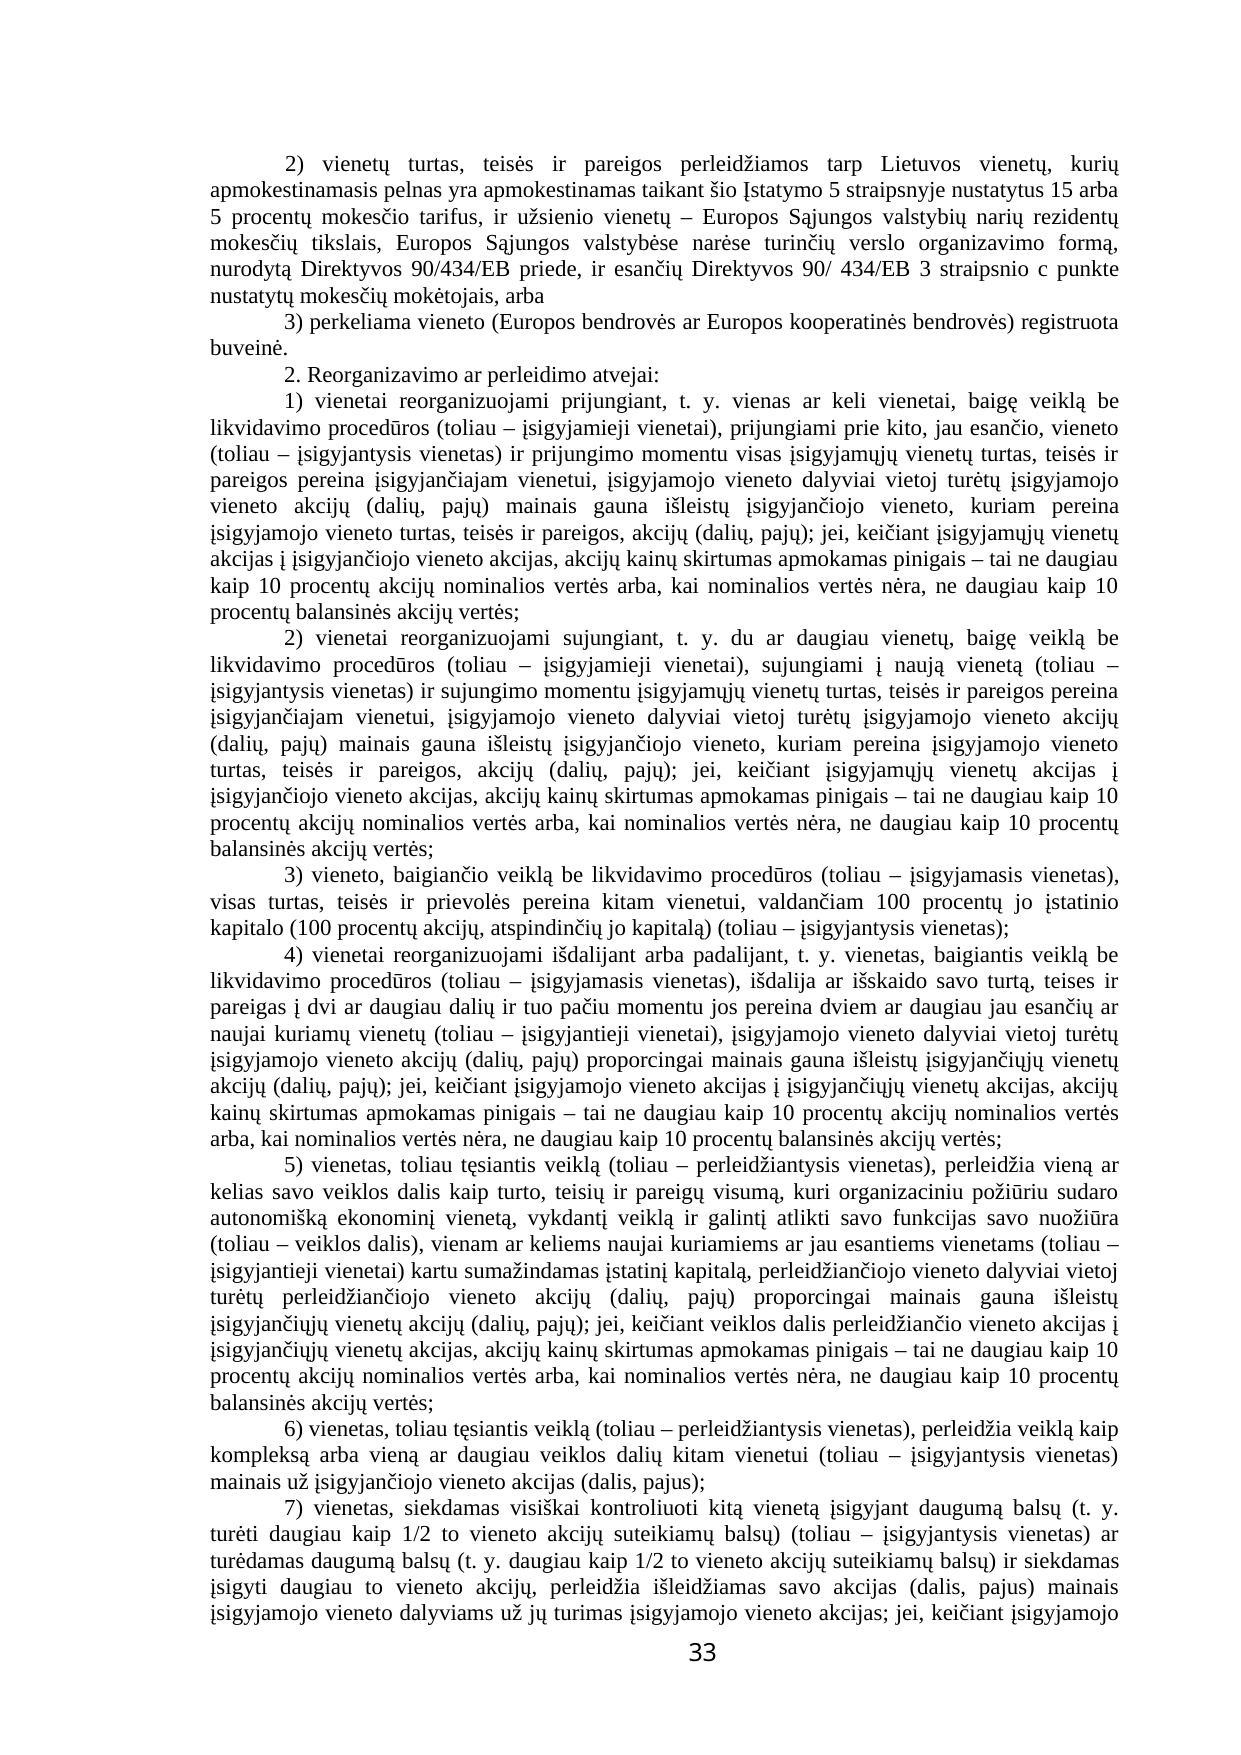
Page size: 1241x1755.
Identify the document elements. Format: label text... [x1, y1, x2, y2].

text 6) vienetas, toliau tęsiantis veiklą (toliau – perleidžiantysis vienetas), perleidžia veiklą kaip kompleksą arba vieną ar daugiau veiklos dalių kitam vienetui (toliau – įsigyjantysis vienetas) mainais už įsigyjančiojo vieneto akcijas (dalis, pajus); [210, 1415, 1120, 1494]
text 7) vienetas, siekdamas visiškai kontroliuoti kitą vienetą įsigyjant daugumą balsų (t. y. turėti daugiau kaip 1/2 to vieneto akcijų suteikiamų balsų) (toliau – įsigyjantysis vienetas) ar turėdamas daugumą balsų (t. y. daugiau kaip 1/2 to vieneto akcijų suteikiamų balsų) ir siekdamas įsigyti daugiau to vieneto akcijų, perleidžia išleidžiamas savo akcijas (dalis, pajus) mainais įsigyjamojo vieneto dalyviams už jų turimas įsigyjamojo vieneto akcijas; jei, keičiant įsigyjamojo [210, 1494, 1120, 1626]
text 2) vienetų turtas, teisės ir pareigos perleidžiamos tarp Lietuvos vienetų, kurių apmokestinamasis pelnas yra apmokestinamas taikant šio Įstatymo 5 straipsnyje nustatytus 15 arba 5 procentų mokesčio tarifus, ir užsienio vienetų – Europos Sąjungos valstybių narių rezidentų mokesčių tikslais, Europos Sąjungos valstybėse narėse turinčių verslo organizavimo formą, nurodytą Direktyvos 90/434/EB priede, ir esančių Direktyvos 90/ 434/EB 3 straipsnio c punkte nustatytų mokesčių mokėtojais, arba [210, 150, 1120, 308]
text 4) vienetai reorganizuojami išdalijant arba padalijant, t. y. vienetas, baigiantis veiklą be likvidavimo procedūros (toliau – įsigyjamasis vienetas), išdalija ar išskaido savo turtą, teises ir pareigas į dvi ar daugiau dalių ir tuo pačiu momentu jos pereina dviem ar daugiau jau esančių ar naujai kuriamų vienetų (toliau – įsigyjantieji vienetai), įsigyjamojo vieneto dalyviai vietoj turėtų įsigyjamojo vieneto akcijų (dalių, pajų) proporcingai mainais gauna išleistų įsigyjančiųjų vienetų akcijų (dalių, pajų); jei, keičiant įsigyjamojo vieneto akcijas į įsigyjančiųjų vienetų akcijas, akcijų kainų skirtumas apmokamas pinigais – tai ne daugiau kaip 10 procentų akcijų nominalios vertės arba, kai nominalios vertės nėra, ne daugiau kaip 10 procentų balansinės akcijų vertės; [210, 941, 1120, 1151]
text 5) vienetas, toliau tęsiantis veiklą (toliau – perleidžiantysis vienetas), perleidžia vieną ar kelias savo veiklos dalis kaip turto, teisių ir pareigų visumą, kuri organizaciniu požiūriu sudaro autonomišką ekonominį vienetą, vykdantį veiklą ir galintį atlikti savo funkcijas savo nuožiūra (toliau – veiklos dalis), vienam ar keliems naujai kuriamiems ar jau esantiems vienetams (toliau – įsigyjantieji vienetai) kartu sumažindamas įstatinį kapitalą, perleidžiančiojo vieneto dalyviai vietoj turėtų perleidžiančiojo vieneto akcijų (dalių, pajų) proporcingai mainais gauna išleistų įsigyjančiųjų vienetų akcijų (dalių, pajų); jei, keičiant veiklos dalis perleidžiančio vieneto akcijas į įsigyjančiųjų vienetų akcijas, akcijų kainų skirtumas apmokamas pinigais – tai ne daugiau kaip 10 procentų akcijų nominalios vertės arba, kai nominalios vertės nėra, ne daugiau kaip 10 procentų balansinės akcijų vertės; [210, 1151, 1120, 1415]
text 2) vienetai reorganizuojami sujungiant, t. y. du ar daugiau vienetų, baigę veiklą be likvidavimo procedūros (toliau – įsigyjamieji vienetai), sujungiami į naują vienetą (toliau – įsigyjantysis vienetas) ir sujungimo momentu įsigyjamųjų vienetų turtas, teisės ir pareigos pereina įsigyjančiajam vienetui, įsigyjamojo vieneto dalyviai vietoj turėtų įsigyjamojo vieneto akcijų (dalių, pajų) mainais gauna išleistų įsigyjančiojo vieneto, kuriam pereina įsigyjamojo vieneto turtas, teisės ir pareigos, akcijų (dalių, pajų); jei, keičiant įsigyjamųjų vienetų akcijas į įsigyjančiojo vieneto akcijas, akcijų kainų skirtumas apmokamas pinigais – tai ne daugiau kaip 10 procentų akcijų nominalios vertės arba, kai nominalios vertės nėra, ne daugiau kaip 10 procentų balansinės akcijų vertės; [210, 624, 1120, 862]
text 3) vieneto, baigiančio veiklą be likvidavimo procedūros (toliau – įsigyjamasis vienetas), visas turtas, teisės ir prievolės pereina kitam vienetui, valdančiam 100 procentų jo įstatinio kapitalo (100 procentų akcijų, atspindinčių jo kapitalą) (toliau – įsigyjantysis vienetas); [210, 862, 1120, 941]
text 1) vienetai reorganizuojami prijungiant, t. y. vienas ar keli vienetai, baigę veiklą be likvidavimo procedūros (toliau – įsigyjamieji vienetai), prijungiami prie kito, jau esančio, vieneto (toliau – įsigyjantysis vienetas) ir prijungimo momentu visas įsigyjamųjų vienetų turtas, teisės ir pareigos pereina įsigyjančiajam vienetui, įsigyjamojo vieneto dalyviai vietoj turėtų įsigyjamojo vieneto akcijų (dalių, pajų) mainais gauna išleistų įsigyjančiojo vieneto, kuriam pereina įsigyjamojo vieneto turtas, teisės ir pareigos, akcijų (dalių, pajų); jei, keičiant įsigyjamųjų vienetų akcijas į įsigyjančiojo vieneto akcijas, akcijų kainų skirtumas apmokamas pinigais – tai ne daugiau kaip 10 procentų akcijų nominalios vertės arba, kai nominalios vertės nėra, ne daugiau kaip 10 procentų balansinės akcijų vertės; [210, 387, 1120, 624]
text 3) perkeliama vieneto (Europos bendrovės ar Europos kooperatinės bendrovės) registruota buveinė. [210, 308, 1120, 361]
text 2. Reorganizavimo ar perleidimo atvejai: [210, 361, 1120, 387]
